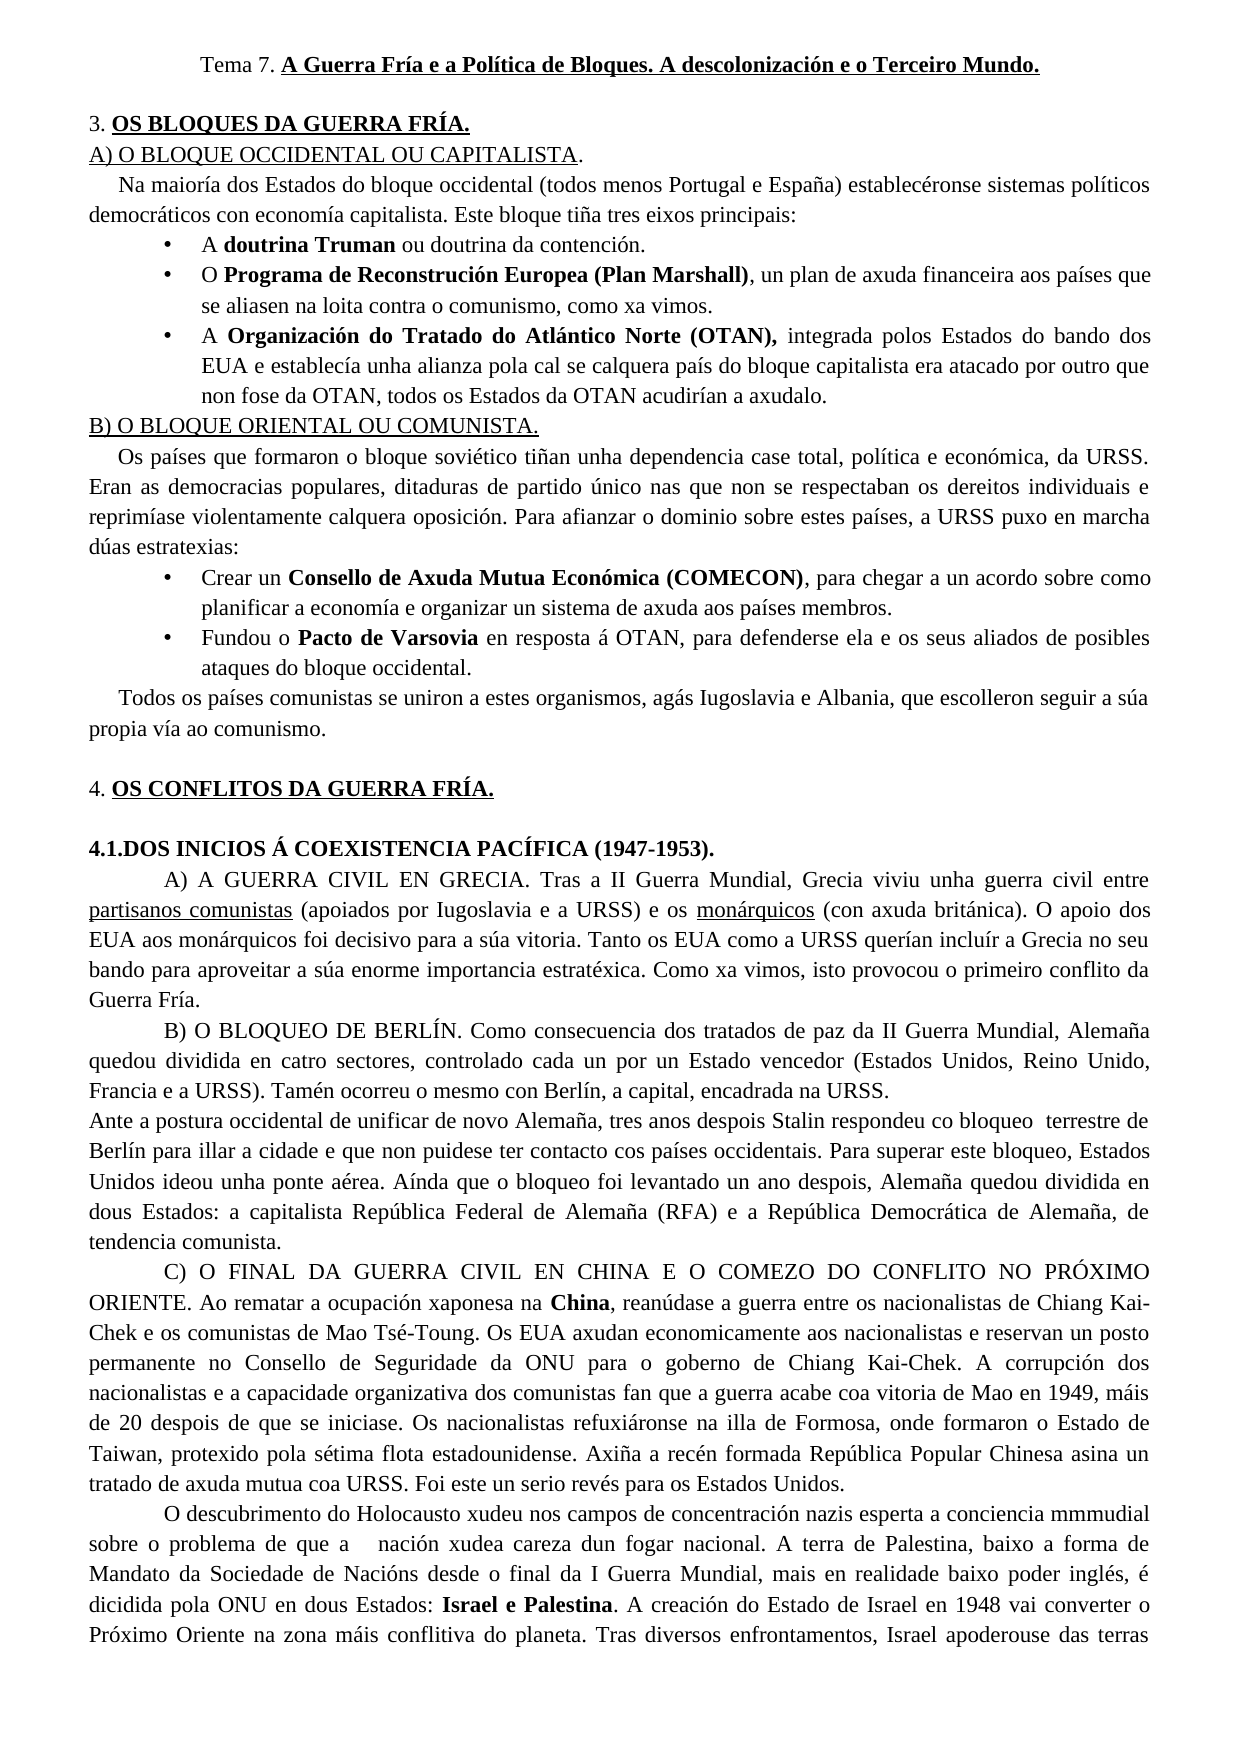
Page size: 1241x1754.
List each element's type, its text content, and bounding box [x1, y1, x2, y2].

list Fundou o Pacto de Varsovia en resposta á OTAN, para defenderse ela e os seus aliados de posibles ataques do bloque occidental. [163, 624, 1152, 681]
list A doutrina Truman ou doutrina da contención. [163, 231, 1152, 258]
text 4. OS CONFLITOS DA GUERRA FRÍA. [88, 775, 1152, 801]
text Todos os países comunistas se uniron a estes organismos, agás Iugoslavia e Albania, que escolleron seguir a súa propia vía ao comunismo. [88, 684, 1152, 741]
list Crear un Consello de Axuda Mutua Económica (COMECON), para chegar a un acordo sobre como planificar a economía e organizar un sistema de axuda aos países membros. [163, 564, 1152, 620]
text A) O BLOQUE OCCIDENTAL OU CAPITALISTA. [88, 141, 1152, 167]
text B) O BLOQUEO DE BERLÍN. Como consecuencia dos tratados de paz da II Guerra Mundial, Alemaña quedou dividida en catro sectores, controlado cada un por un Estado vencedor (Estados Unidos, Reino Unido, Francia e a URSS). Tamén ocorreu o mesmo con Berlín, a capital, encadrada na URSS. [88, 1017, 1152, 1103]
text Ante a postura occidental de unificar de novo Alemaña, tres anos despois Stalin respondeu co bloqueo terrestre de Berlín para illar a cidade e que non puidese ter contacto cos países occidentais. Para superar este bloqueo, Estados Unidos ideou unha ponte aérea. Aínda que o bloqueo foi levantado un ano despois, Alemaña quedou dividida en dous Estados: a capitalista República Federal de Alemaña (RFA) e a República Democrática de Alemaña, de tendencia comunista. [88, 1107, 1152, 1254]
list O Programa de Reconstrución Europea (Plan Marshall), un plan de axuda financeira aos países que se aliasen na loita contra o comunismo, como xa vimos. [163, 262, 1152, 318]
text 3. OS BLOQUES DA GUERRA FRÍA. [88, 111, 1152, 137]
text Os países que formaron o bloque soviético tiñan unha dependencia case total, política e económica, da URSS. Eran as democracias populares, ditaduras de partido único nas que non se respectaban os dereitos individuais e reprimíase violentamente calquera oposición. Para afianzar o dominio sobre estes países, a URSS puxo en marcha dúas estratexias: [88, 443, 1152, 560]
text B) O BLOQUE ORIENTAL OU COMUNISTA. [88, 413, 1152, 439]
text O descubrimento do Holocausto xudeu nos campos de concentración nazis esperta a conciencia mmmudial sobre o problema de que a nación xudea careza dun fogar nacional. A terra de Palestina, baixo a forma de Mandato da Sociedade de Nacións desde o final da I Guerra Mundial, mais en realidade baixo poder inglés, é dicidida pola ONU en dous Estados: Israel e Palestina. A creación do Estado de Israel en 1948 vai converter o Próximo Oriente na zona máis conflitiva do planeta. Tras diversos enfrontamentos, Israel apoderouse das terras [88, 1500, 1152, 1647]
text C) O FINAL DA GUERRA CIVIL EN CHINA E O COMEZO DO CONFLITO NO PRÓXIMO ORIENTE. Ao rematar a ocupación xaponesa na China, reanúdase a guerra entre os nacionalistas de Chiang Kai-Chek e os comunistas de Mao Tsé-Toung. Os EUA axudan economicamente aos nacionalistas e reservan un posto permanente no Consello de Seguridade da ONU para o goberno de Chiang Kai-Chek. A corrupción dos nacionalistas e a capacidade organizativa dos comunistas fan que a guerra acabe coa vitoria de Mao en 1949, máis de 20 despois de que se iniciase. Os nacionalistas refuxiáronse na illa de Formosa, onde formaron o Estado de Taiwan, protexido pola sétima flota estadounidense. Axiña a recén formada República Popular Chinesa asina un tratado de axuda mutua coa URSS. Foi este un serio revés para os Estados Unidos. [88, 1258, 1152, 1496]
text A) A GUERRA CIVIL EN GRECIA. Tras a II Guerra Mundial, Grecia viviu unha guerra civil entre partisanos comunistas (apoiados por Iugoslavia e a URSS) e os monárquicos (con axuda británica). O apoio dos EUA aos monárquicos foi decisivo para a súa vitoria. Tanto os EUA como a URSS querían incluír a Grecia no seu bando para aproveitar a súa enorme importancia estratéxica. Como xa vimos, isto provocou o primeiro conflito da Guerra Fría. [88, 866, 1152, 1013]
list A Organización do Tratado do Atlántico Norte (OTAN), integrada polos Estados do bando dos EUA e establecía unha alianza pola cal se calquera país do bloque capitalista era atacado por outro que non fose da OTAN, todos os Estados da OTAN acudirían a axudalo. [163, 322, 1152, 409]
text 4.1.DOS INICIOS Á COEXISTENCIA PACÍFICA (1947-1953). [88, 836, 1152, 862]
text Na maioría dos Estados do bloque occidental (todos menos Portugal e España) establecéronse sistemas políticos democráticos con economía capitalista. Este bloque tiña tres eixos principais: [88, 171, 1152, 227]
